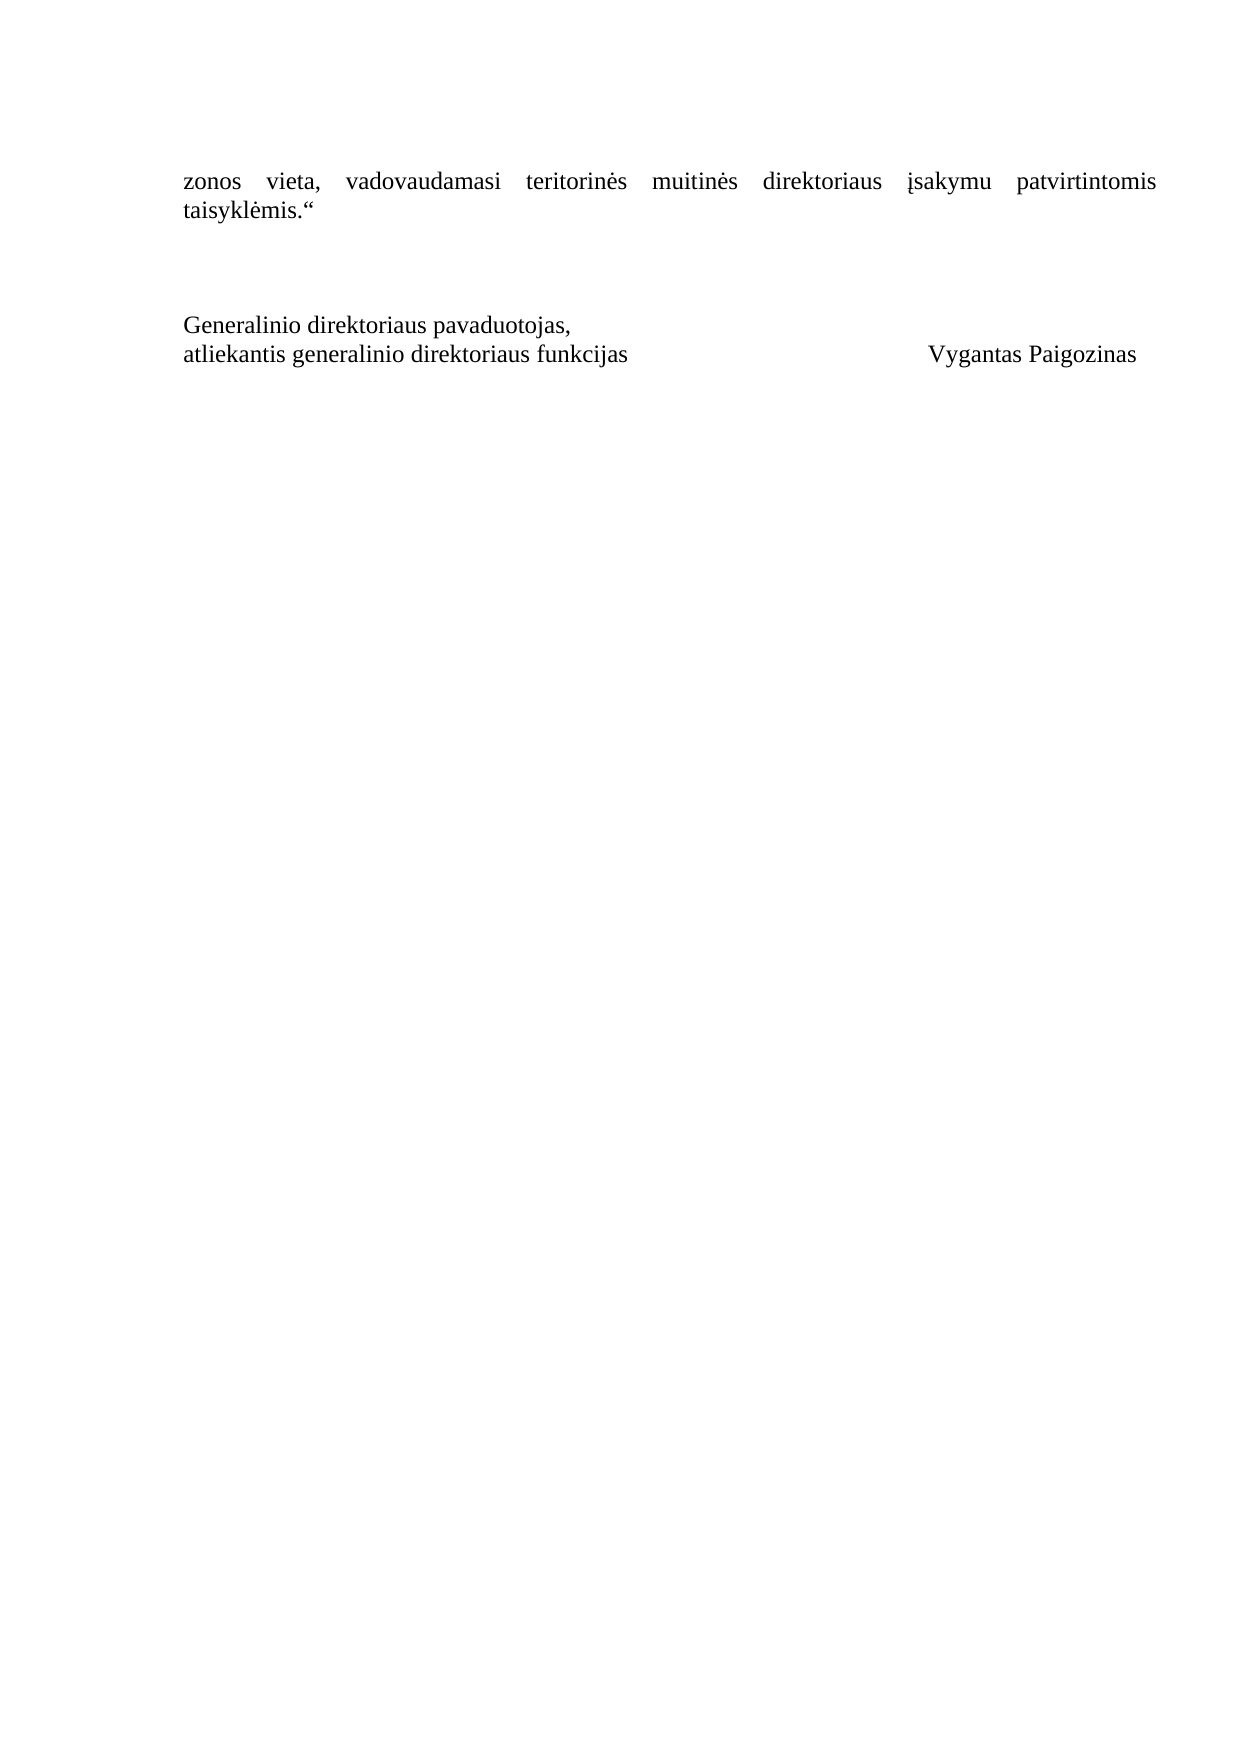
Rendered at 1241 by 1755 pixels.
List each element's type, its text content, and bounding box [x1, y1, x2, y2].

text Generalinio direktoriaus pavaduotojas, [183, 310, 1158, 339]
text atliekantis generalinio direktoriaus funkcijas Vygantas Paigozinas [183, 339, 1158, 367]
text zonos vieta, vadovaudamasi teritorinės muitinės direktoriaus įsakymu patvirtintomis taisyklėmis.“ [183, 166, 1158, 224]
